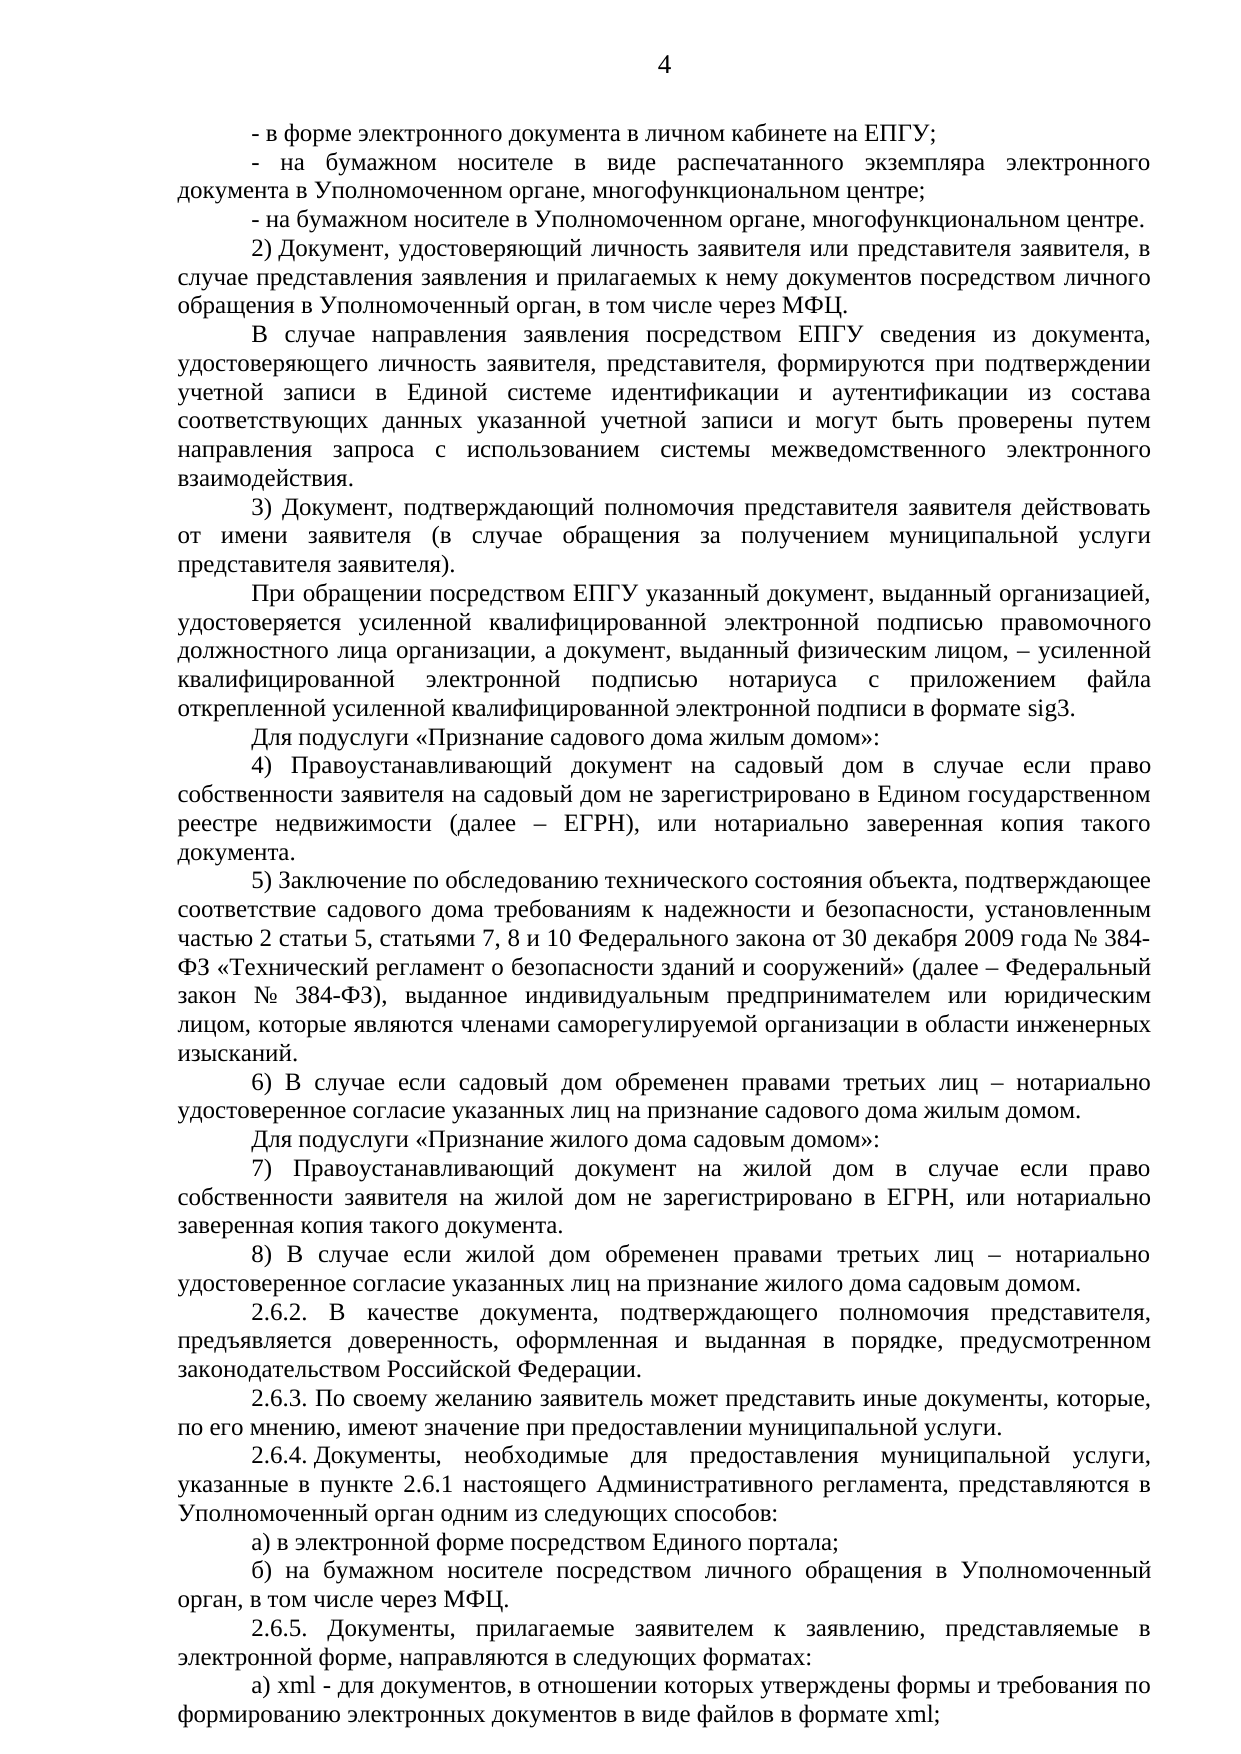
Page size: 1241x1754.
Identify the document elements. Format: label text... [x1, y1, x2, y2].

text а) в электронной форме посредством Единого портала; [177, 1527, 1152, 1556]
text 8) В случае если жилой дом обременен правами третьих лиц – нотариально удостоверенное согласие указанных лиц на признание жилого дома садовым домом. [177, 1239, 1152, 1297]
text - на бумажном носителе в виде распечатанного экземпляра электронного документа в Уполномоченном органе, многофункциональном центре; [177, 147, 1152, 204]
text В случае направления заявления посредством ЕПГУ сведения из документа, удостоверяющего личность заявителя, представителя, формируются при подтверждении учетной записи в Единой системе идентификации и аутентификации из состава соответствующих данных указанной учетной записи и могут быть проверены путем направления запроса с использованием системы межведомственного электронного взаимодействия. [177, 319, 1152, 492]
text 5) Заключение по обследованию технического состояния объекта, подтверждающее соответствие садового дома требованиям к надежности и безопасности, установленным частью 2 статьи 5, статьями 7, 8 и 10 Федерального закона от 30 декабря 2009 года № 384-ФЗ «Технический регламент о безопасности зданий и сооружений» (далее – Федеральный закон № 384-ФЗ), выданное индивидуальным предпринимателем или юридическим лицом, которые являются членами саморегулируемой организации в области инженерных изысканий. [177, 866, 1152, 1067]
text б) на бумажном носителе посредством личного обращения в Уполномоченный орган, в том числе через МФЦ. [177, 1556, 1152, 1613]
text 3) Документ, подтверждающий полномочия представителя заявителя действовать от имени заявителя (в случае обращения за получением муниципальной услуги представителя заявителя). [177, 492, 1152, 578]
text 2) Документ, удостоверяющий личность заявителя или представителя заявителя, в случае представления заявления и прилагаемых к нему документов посредством личного обращения в Уполномоченный орган, в том числе через МФЦ. [177, 233, 1152, 319]
text Для подуслуги «Признание садового дома жилым домом»: [177, 722, 1152, 751]
text 2.6.2. В качестве документа, подтверждающего полномочия представителя, предъявляется доверенность, оформленная и выданная в порядке, предусмотренном законодательством Российской Федерации. [177, 1297, 1152, 1383]
text а) xml - для документов, в отношении которых утверждены формы и требования по формированию электронных документов в виде файлов в формате xml; [177, 1671, 1152, 1728]
text - в форме электронного документа в личном кабинете на ЕПГУ; [177, 118, 1152, 147]
text 2.6.5. Документы, прилагаемые заявителем к заявлению, представляемые в электронной форме, направляются в следующих форматах: [177, 1613, 1152, 1671]
text - на бумажном носителе в Уполномоченном органе, многофункциональном центре. [177, 204, 1152, 233]
text 2.6.3. По своему желанию заявитель может представить иные документы, которые, по его мнению, имеют значение при предоставлении муниципальной услуги. [177, 1383, 1152, 1441]
text Для подуслуги «Признание жилого дома садовым домом»: [177, 1124, 1152, 1153]
text 7) Правоустанавливающий документ на жилой дом в случае если право собственности заявителя на жилой дом не зарегистрировано в ЕГРН, или нотариально заверенная копия такого документа. [177, 1153, 1152, 1239]
text 4) Правоустанавливающий документ на садовый дом в случае если право собственности заявителя на садовый дом не зарегистрировано в Едином государственном реестре недвижимости (далее – ЕГРН), или нотариально заверенная копия такого документа. [177, 751, 1152, 866]
text 2.6.4. Документы, необходимые для предоставления муниципальной услуги, указанные в пункте 2.6.1 настоящего Административного регламента, представляются в Уполномоченный орган одним из следующих способов: [177, 1441, 1152, 1527]
text 6) В случае если садовый дом обременен правами третьих лиц – нотариально удостоверенное согласие указанных лиц на признание садового дома жилым домом. [177, 1067, 1152, 1124]
text При обращении посредством ЕПГУ указанный документ, выданный организацией, удостоверяется усиленной квалифицированной электронной подписью правомочного должностного лица организации, а документ, выданный физическим лицом, – усиленной квалифицированной электронной подписью нотариуса с приложением файла открепленной усиленной квалифицированной электронной подписи в формате sig3. [177, 578, 1152, 722]
